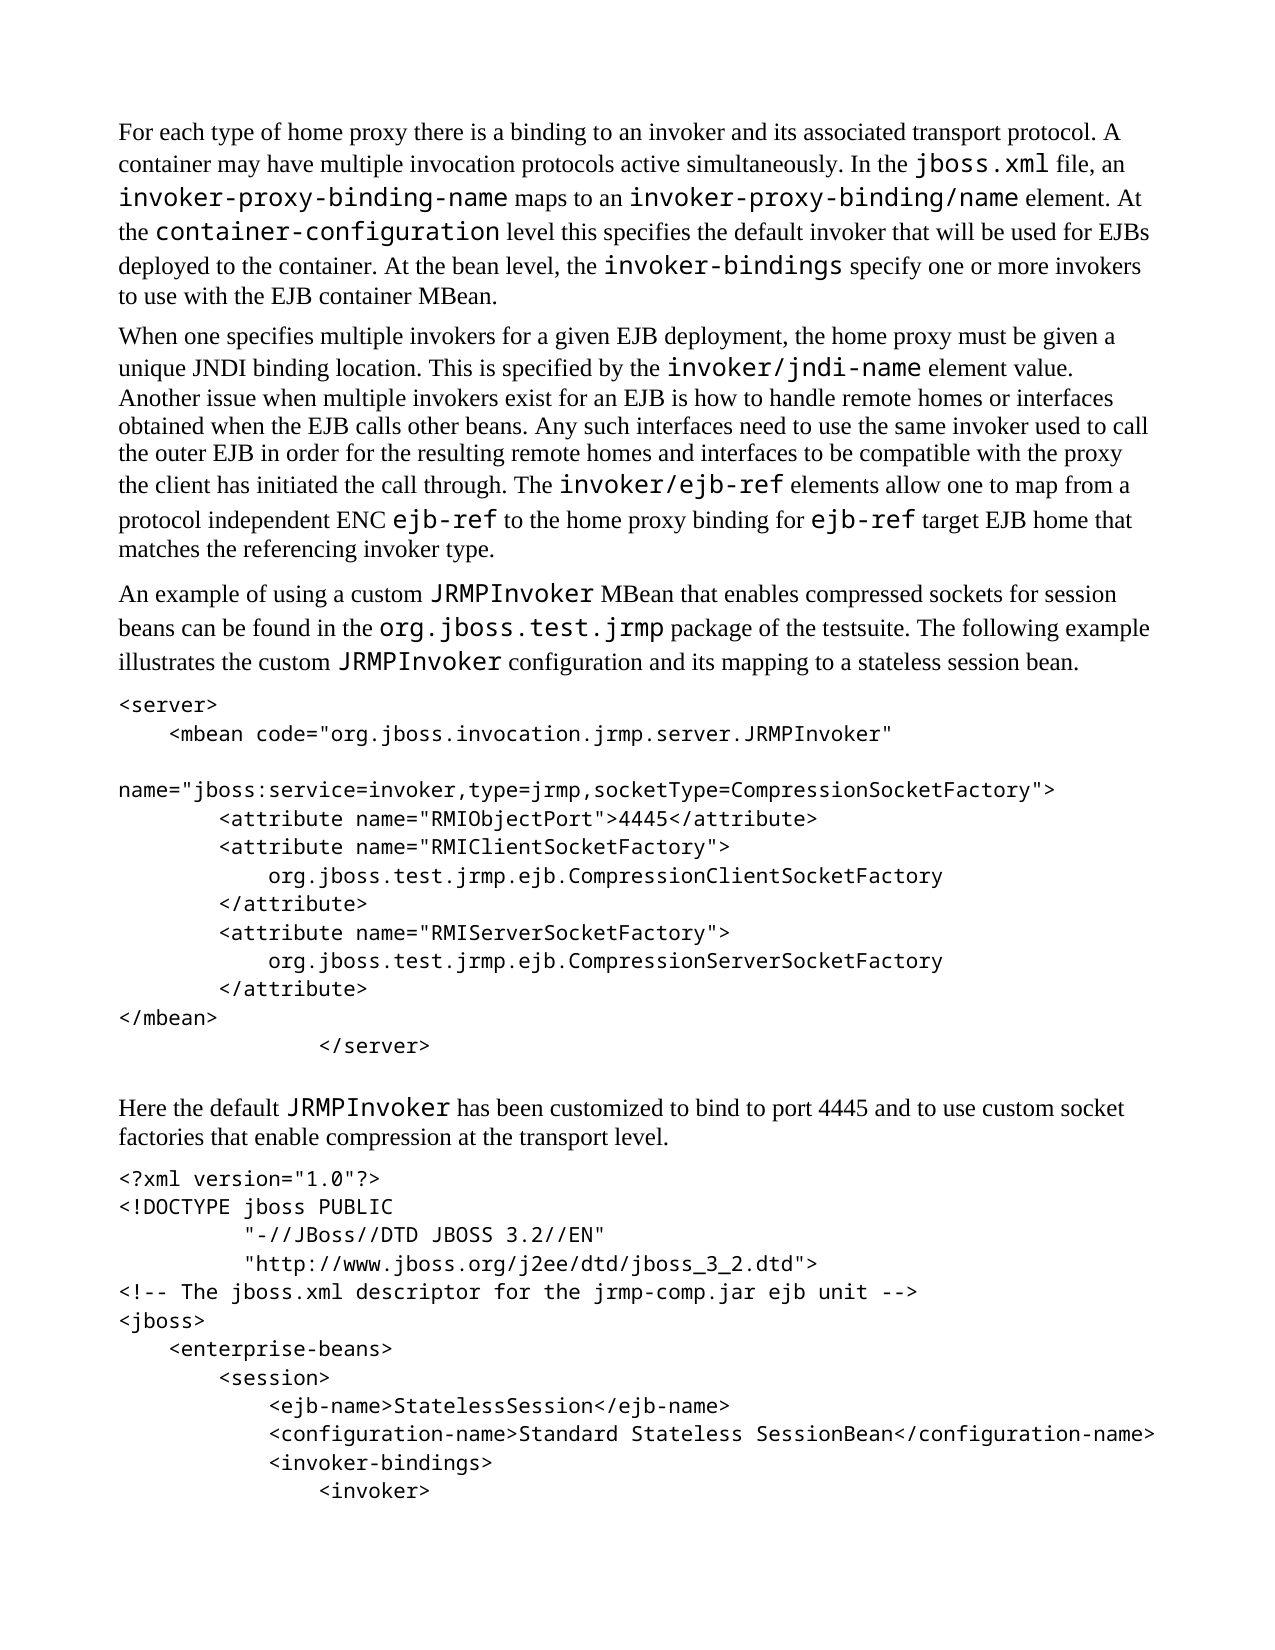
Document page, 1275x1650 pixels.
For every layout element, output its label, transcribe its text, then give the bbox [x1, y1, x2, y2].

text Here the default JRMPInvoker has been customized to bind to port 4445 and to use custom socket factories that enable compression at the transport level. [118, 1089, 1157, 1151]
text </attribute> [118, 889, 1157, 918]
text <!-- The jboss.xml descriptor for the jrmp-comp.jar ejb unit --> [118, 1277, 1157, 1306]
text <enterprise-beans> [118, 1334, 1157, 1363]
text <jboss> [118, 1306, 1157, 1334]
text For each type of home proxy there is a binding to an invoker and its associated transport protocol. A container may have multiple invocation protocols active simultaneously. In the jboss.xml file, an invoker-proxy-binding-name maps to an invoker-proxy-binding/name element. At the container-configuration level this specifies the default invoker that will be used for EJBs deployed to the container. At the bean level, the invoker-bindings specify one or more invokers to use with the EJB container MBean. [118, 118, 1157, 310]
text <!DOCTYPE jboss PUBLIC [118, 1192, 1157, 1221]
text <invoker-bindings> [118, 1448, 1157, 1476]
text <invoker> [118, 1476, 1157, 1505]
text org.jboss.test.jrmp.ejb.CompressionServerSocketFactory [118, 946, 1157, 974]
text </attribute> [118, 974, 1157, 1003]
text <session> [118, 1363, 1157, 1391]
text When one specifies multiple invokers for a given EJB deployment, the home proxy must be given a unique JNDI binding location. This is specified by the invoker/jndi-name element value. Another issue when multiple invokers exist for an EJB is how to handle remote homes or interfaces obtained when the EJB calls other beans. Any such interfaces need to use the same invoker used to call the outer EJB in order for the resulting remote homes and interfaces to be compatible with the proxy the client has initiated the call through. The invoker/ejb-ref elements allow one to map from a protocol independent ENC ejb-ref to the home proxy binding for ejb-ref target EJB home that matches the referencing invoker type. [118, 322, 1157, 563]
text <configuration-name>Standard Stateless SessionBean</configuration-name> [118, 1419, 1157, 1448]
text org.jboss.test.jrmp.ejb.CompressionClientSocketFactory [118, 861, 1157, 889]
text <attribute name="RMIClientSocketFactory"> [118, 832, 1157, 861]
text </mbean> [118, 1003, 1157, 1031]
text "-//JBoss//DTD JBOSS 3.2//EN" [118, 1221, 1157, 1249]
text An example of using a custom JRMPInvoker MBean that enables compressed sockets for session beans can be found in the org.jboss.test.jrmp package of the testsuite. The following example illustrates the custom JRMPInvoker configuration and its mapping to a stateless session bean. [118, 576, 1157, 678]
text <attribute name="RMIServerSocketFactory"> [118, 918, 1157, 946]
text </server> [118, 1031, 1157, 1060]
text <server> [118, 690, 1157, 719]
text "http://www.jboss.org/j2ee/dtd/jboss_3_2.dtd"> [118, 1249, 1157, 1277]
text <attribute name="RMIObjectPort">4445</attribute> [118, 804, 1157, 832]
text <?xml version="1.0"?> [118, 1164, 1157, 1192]
text <ejb-name>StatelessSession</ejb-name> [118, 1391, 1157, 1419]
text name="jboss:service=invoker,type=jrmp,socketType=CompressionSocketFactory"> [118, 747, 1157, 804]
text <mbean code="org.jboss.invocation.jrmp.server.JRMPInvoker" [118, 719, 1157, 747]
